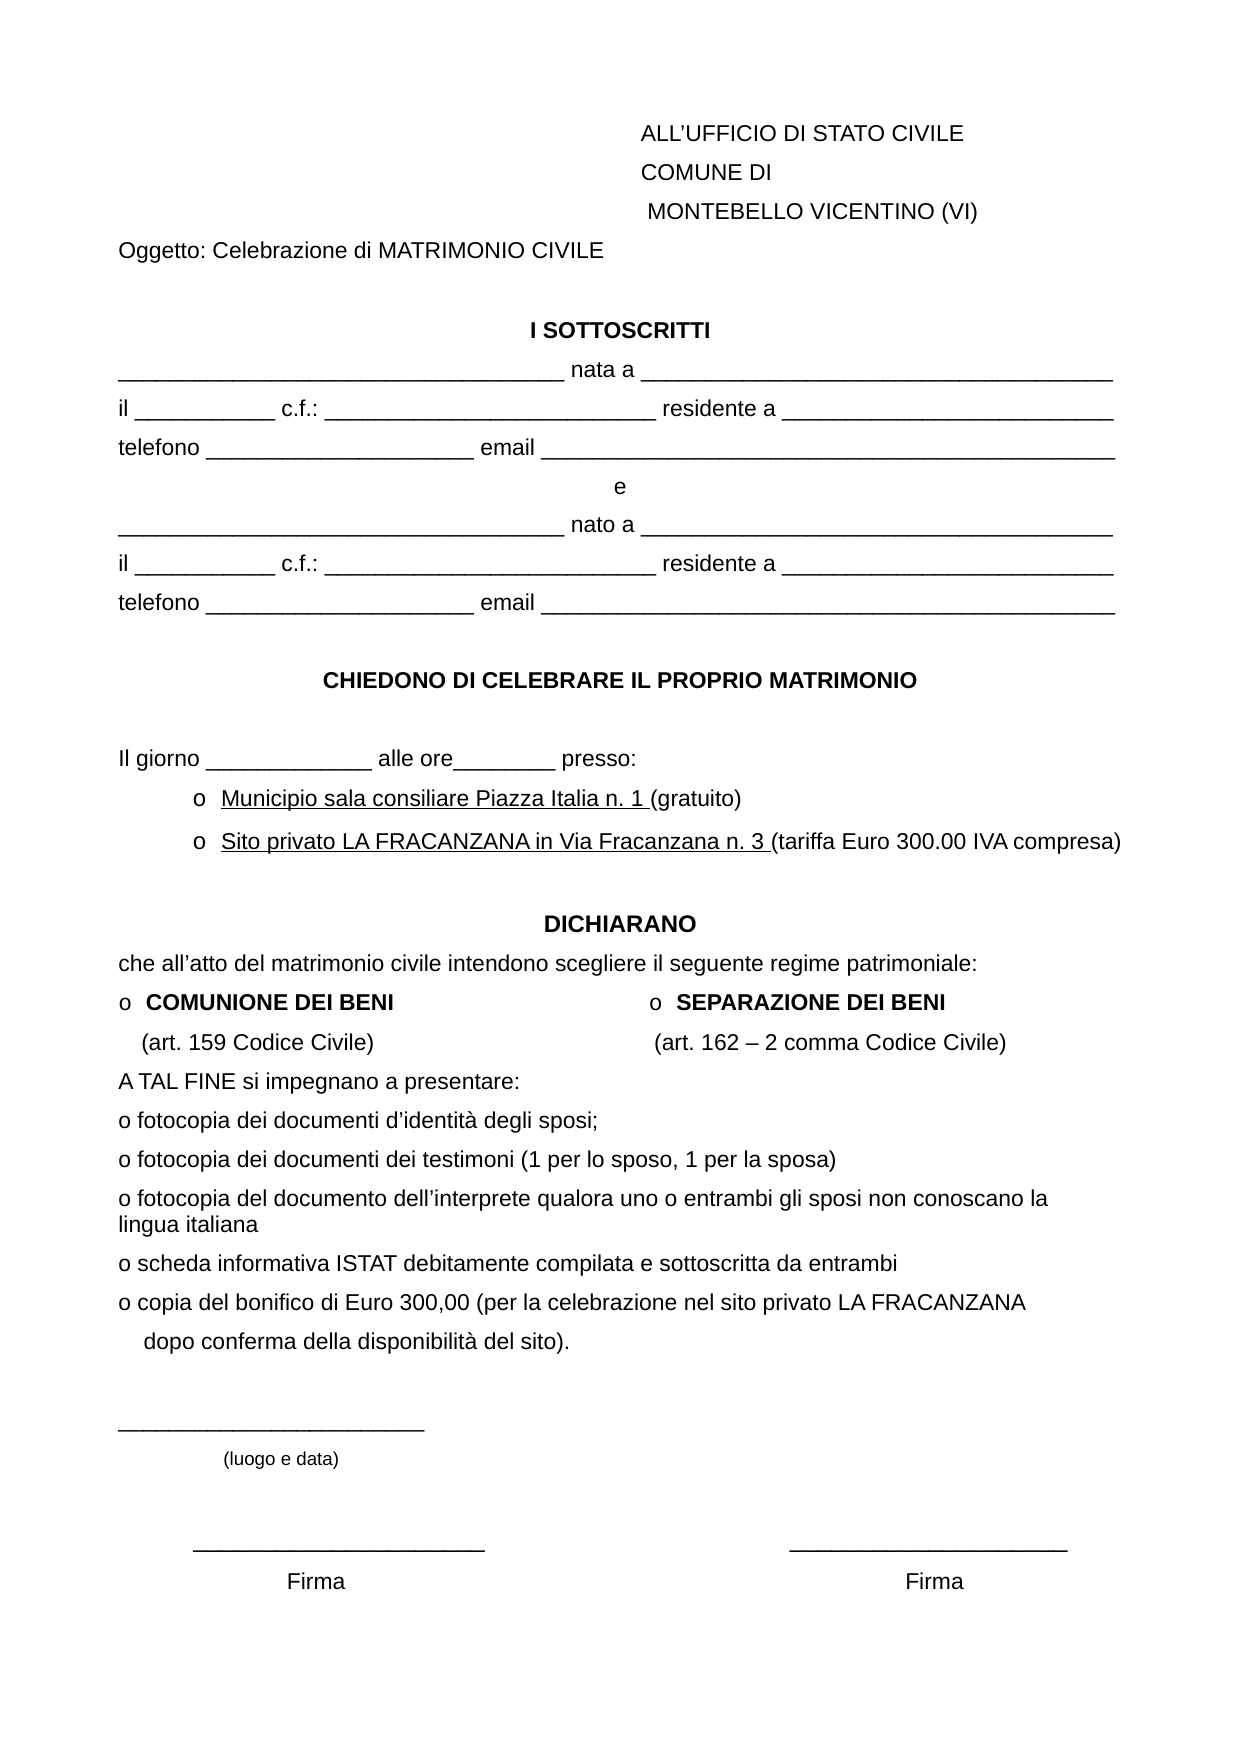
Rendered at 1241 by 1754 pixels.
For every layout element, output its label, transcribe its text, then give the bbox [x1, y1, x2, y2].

text che all’atto del matrimonio civile intendono scegliere il seguente regime patrimoniale: [118, 950, 1122, 976]
text ___________________________________ nata a _____________________________________ [118, 356, 1122, 382]
text o copia del bonifico di Euro 300,00 (per la celebrazione nel sito privato LA FRACANZANA [118, 1289, 1122, 1315]
text CHIEDONO DI CELEBRARE IL PROPRIO MATRIMONIO [118, 667, 1122, 693]
text il ___________ c.f.: __________________________ residente a __________________________ [118, 550, 1122, 577]
text MONTEBELLO VICENTINO (VI) [634, 198, 1122, 224]
text ________________________ [118, 1406, 1122, 1432]
text _____________________ ____________________ [118, 1524, 1122, 1553]
text dopo conferma della disponibilità del sito). [118, 1328, 1122, 1354]
text telefono _____________________ email _____________________________________________ [118, 589, 1122, 616]
text COMUNE DI [561, 159, 1122, 186]
text o fotocopia dei documenti d’identità degli sposi; [118, 1107, 1122, 1133]
text Oggetto: Celebrazione di MATRIMONIO CIVILE [118, 237, 1122, 263]
text Firma Firma [118, 1566, 1122, 1594]
text o fotocopia dei documenti dei testimoni (1 per lo sposo, 1 per la sposa) [118, 1146, 1122, 1172]
text e [118, 473, 1122, 499]
text o Sito privato LA FRACANZANA in Via Fracanzana n. 3 (tariffa Euro 300.00 IVA compresa) [118, 826, 1122, 857]
text o COMUNIONE DEI BENI o SEPARAZIONE DEI BENI [118, 988, 1122, 1017]
text Il giorno _____________ alle ore________ presso: [118, 744, 1122, 771]
text o fotocopia del documento dell’interprete qualora uno o entrambi gli sposi non conoscano la lingua italiana [118, 1185, 1122, 1238]
text ___________________________________ nato a _____________________________________ [118, 511, 1122, 538]
text telefono _____________________ email _____________________________________________ [118, 434, 1122, 460]
text o scheda informativa ISTAT debitamente compilata e sottoscritta da entrambi [118, 1250, 1122, 1276]
text (art. 159 Codice Civile) (art. 162 – 2 comma Codice Civile) [118, 1029, 1122, 1056]
text o Municipio sala consiliare Piazza Italia n. 1 (gratuito) [118, 783, 1122, 814]
text I SOTTOSCRITTI [118, 317, 1122, 343]
text ALL’UFFICIO DI STATO CIVILE [561, 118, 1122, 147]
text il ___________ c.f.: __________________________ residente a __________________________ [118, 395, 1122, 421]
text (luogo e data) [118, 1444, 1122, 1471]
text A TAL FINE si impegnano a presentare: [118, 1068, 1122, 1095]
text DICHIARANO [118, 909, 1122, 937]
